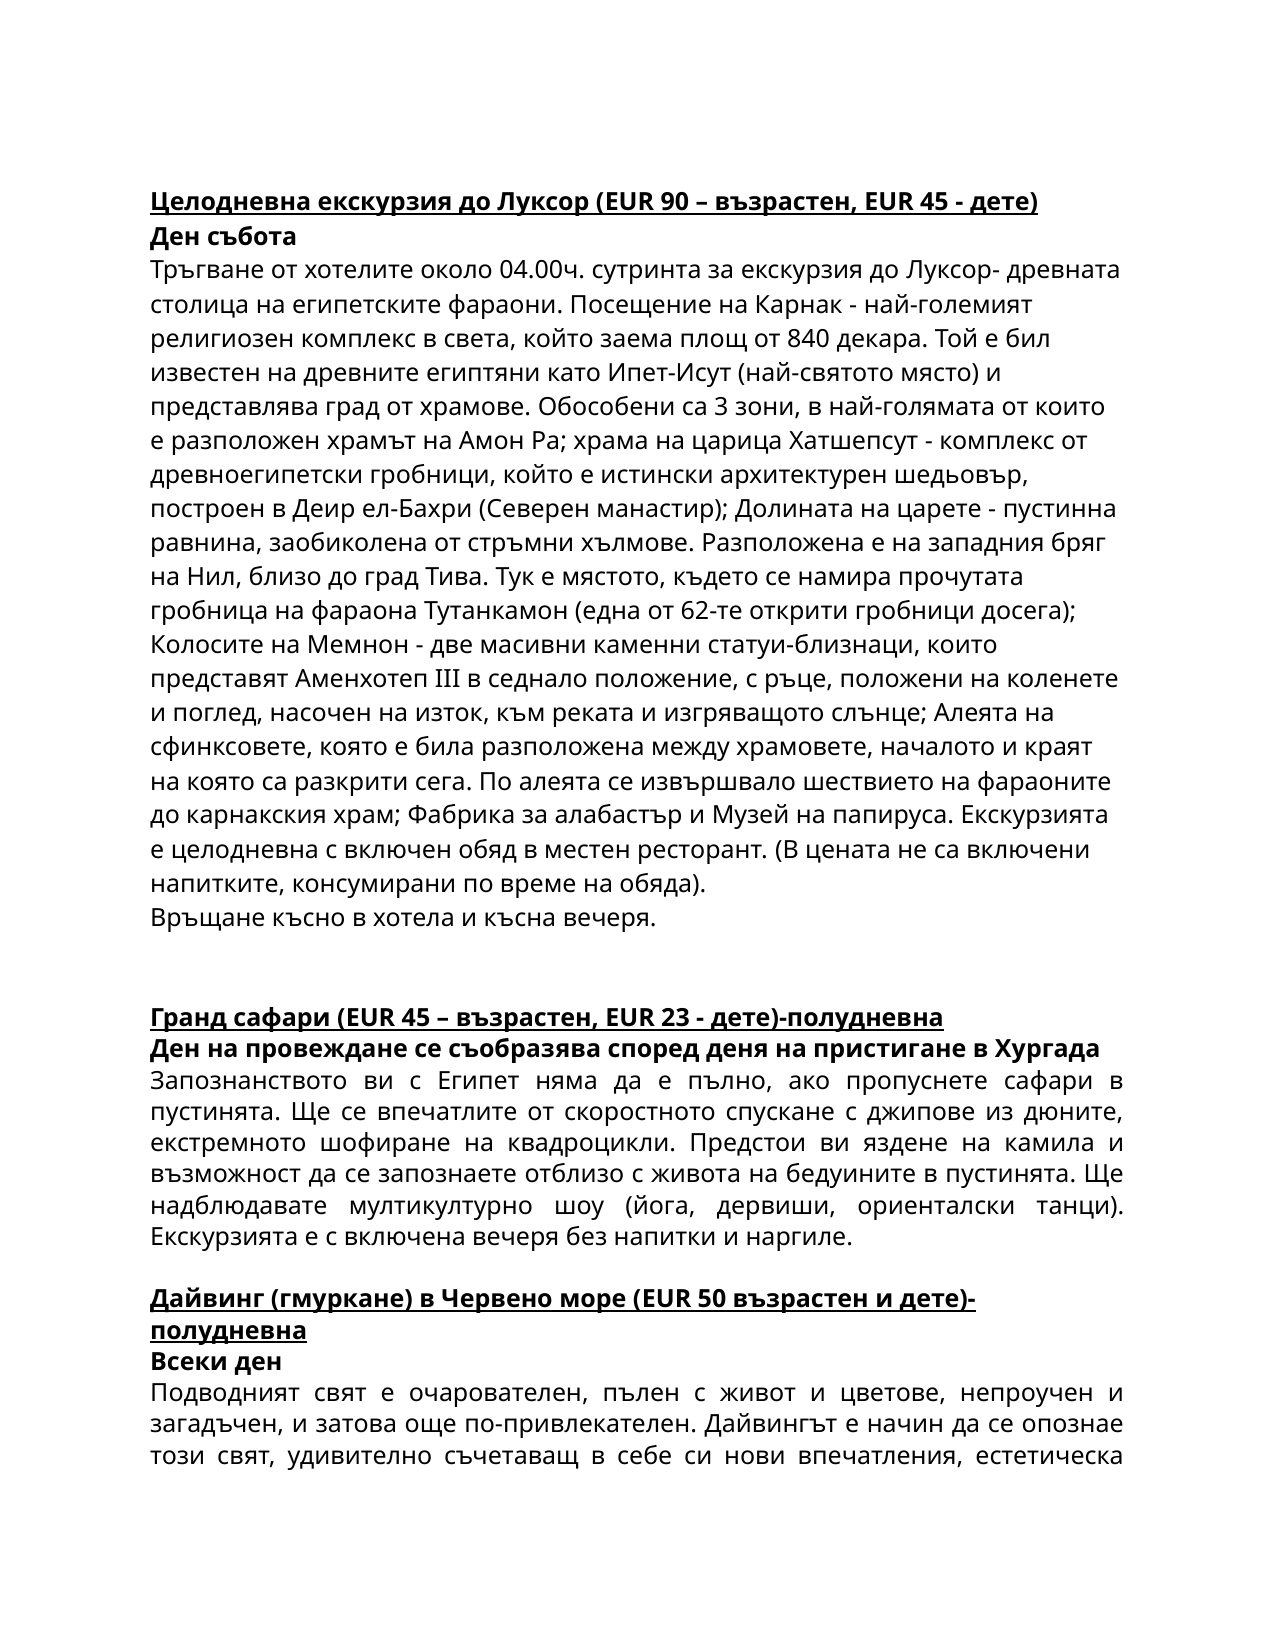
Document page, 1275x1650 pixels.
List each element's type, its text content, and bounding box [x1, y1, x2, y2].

text Връщане късно в хотела и късна вечеря. [150, 899, 1125, 967]
text Запознанството ви с Египет няма да е пълно, ако пропуснете сафари в пустинята. Ще се впечатлите от скоростното спускане с джипове из дюните, екстремното шофиране на квадроцикли. Предстои ви яздене на камила и възможност да се запознаете отблизо с живота на бедуините в пустинята. Ще надблюдавате мултикултурно шоу (йога, дервиши, ориенталски танци). Екскурзията е с включена вечеря без напитки и наргиле. [150, 1064, 1125, 1252]
text Дайвинг (гмуркане) в Червено море (EUR 50 възрастен и дете)-полудневна Всеки ден [150, 1283, 1125, 1377]
text Целодневна екскурзия до Луксор (EUR 90 – възрастен, EUR 45 - дете) Ден събота Тръгване от хотелите около 04.00ч. сутринта за екскурзия до Луксор- древната столица на египетските фараони. Посещение на Карнак - най-големият религиозен комплекс в света, който заема площ от 840 декара. Той е бил известен на древните египтяни като Ипет-Исут (най-святото място) и представлява град от храмове. Обособени са 3 зони, в най-голямата от които е разположен храмът на Амон Ра; храма на царица Хатшепсут - комплекс от древноегипетски гробници, който е истински архитектурен шедьовър, построен в Деир ел-Бахри (Северен манастир); Долината на царете - пустинна равнина, заобиколена от стръмни хълмове. Разположена е на западния бряг на Нил, близо до град Тива. Тук е мястото, където се намира прочутата гробница на фараона Тутанкамон (една от 62-те открити гробници досега); Колосите на Мемнон - две масивни каменни статуи-близнаци, които представят Аменхотеп III в седнало положение, с ръце, положени на коленете и поглед, насочен на изток, към реката и изгряващото слънце; Алеята на сфинксовете, която е била разположена между храмовете, началото и краят на която са разкрити сега. По алеята се извършвало шествието на фараоните до карнакския храм; Фабрика за алабастър и Музей на папируса. Екскурзията е целодневна с включен обяд в местен ресторант. (В цената не са включени напитките, консумирани по време на обяда). [150, 184, 1125, 899]
text Подводният свят е очарователен, пълен с живот и цветове, непроучен и загадъчен, и затова още по-привлекателен. Дайвингът е начин да се опознае този свят, удивително съчетаващ в себе си нови впечатления, естетическа [150, 1377, 1125, 1470]
text Гранд сафари (EUR 45 – възрастен, EUR 23 - дете)-полудневна Ден на провеждане се съобразява според деня на пристигане в Хургада [150, 1002, 1125, 1064]
